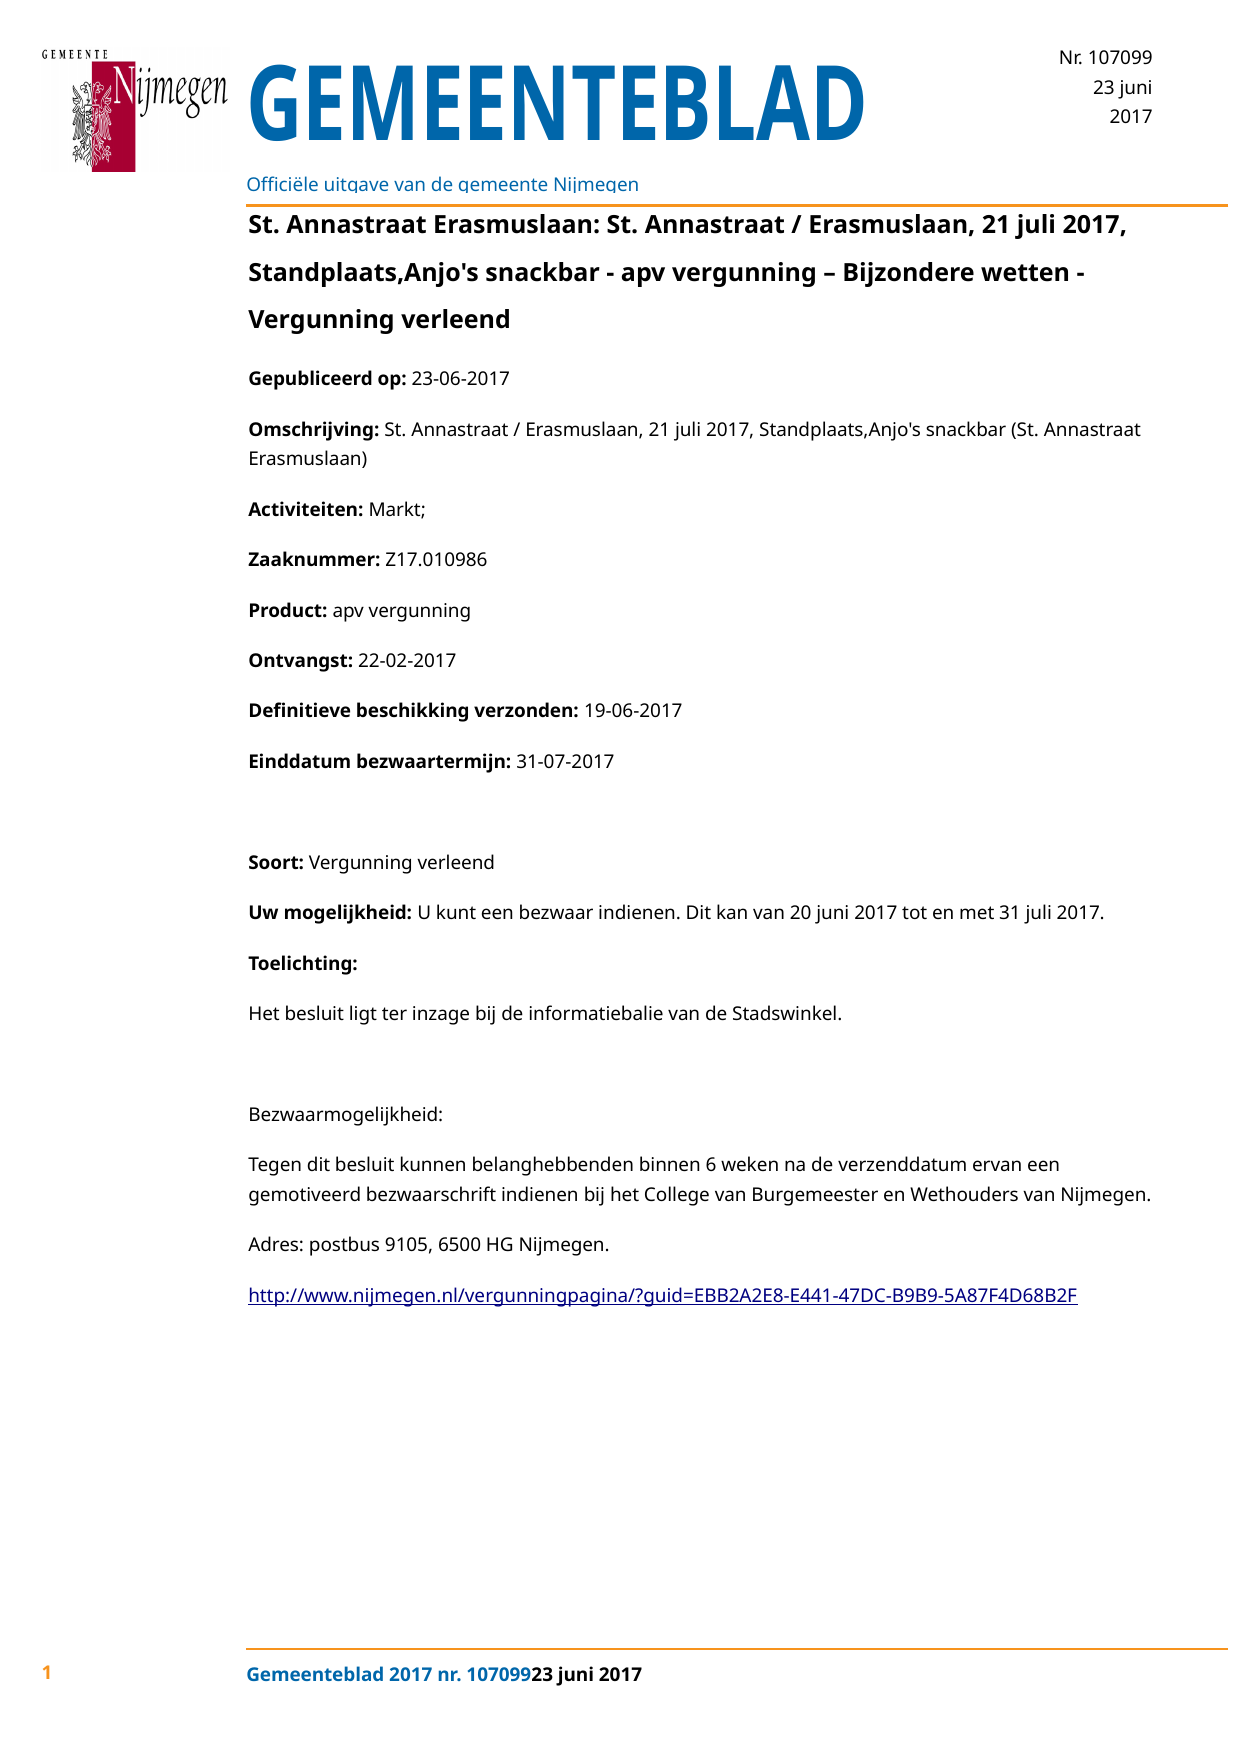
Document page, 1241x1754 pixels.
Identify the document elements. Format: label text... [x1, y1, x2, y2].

text Product: apv vergunning [248, 597, 1152, 622]
text Uw mogelijkheid: U kunt een bezwaar indienen. Dit kan van 20 juni 2017 tot en met 31 juli 2017. [248, 899, 1152, 925]
text Toelichting: [248, 950, 1152, 975]
text Omschrijving: St. Annastraat / Erasmuslaan, 21 juli 2017, Standplaats,Anjo's snackbar (St. Annastraat Erasmuslaan) [248, 416, 1152, 471]
picture [41, 47, 231, 172]
text Bezwaarmogelijkheid: [248, 1101, 1152, 1127]
text http://www.nijmegen.nl/vergunningpagina/?guid=EBB2A2E8-E441-47DC-B9B9-5A87F4D68B2F [248, 1282, 1152, 1307]
text Definitieve beschikking verzonden: 19-06-2017 [248, 698, 1152, 723]
text Einddatum bezwaartermijn: 31-07-2017 [248, 748, 1152, 774]
text Zaaknummer: Z17.010986 [248, 546, 1152, 572]
text Het besluit ligt ter inzage bij de informatiebalie van de Stadswinkel. [248, 1000, 1152, 1026]
text Adres: postbus 9105, 6500 HG Nijmegen. [248, 1231, 1152, 1257]
text Soort: Vergunning verleend [248, 849, 1152, 874]
text Ontvangst: 22-02-2017 [248, 647, 1152, 673]
text St. Annastraat Erasmuslaan: St. Annastraat / Erasmuslaan, 21 juli 2017, Standplaats,Anjo's snackbar - apv vergunning – Bijzondere wetten - Vergunning verleend [248, 207, 1152, 336]
text Tegen dit besluit kunnen belanghebbenden binnen 6 weken na de verzenddatum ervan een gemotiveerd bezwaarschrift indienen bij het College van Burgemeester en Wethouders van Nijmegen. [248, 1151, 1152, 1207]
text Gepubliceerd op: 23-06-2017 [248, 366, 1152, 391]
text Activiteiten: Markt; [248, 496, 1152, 522]
